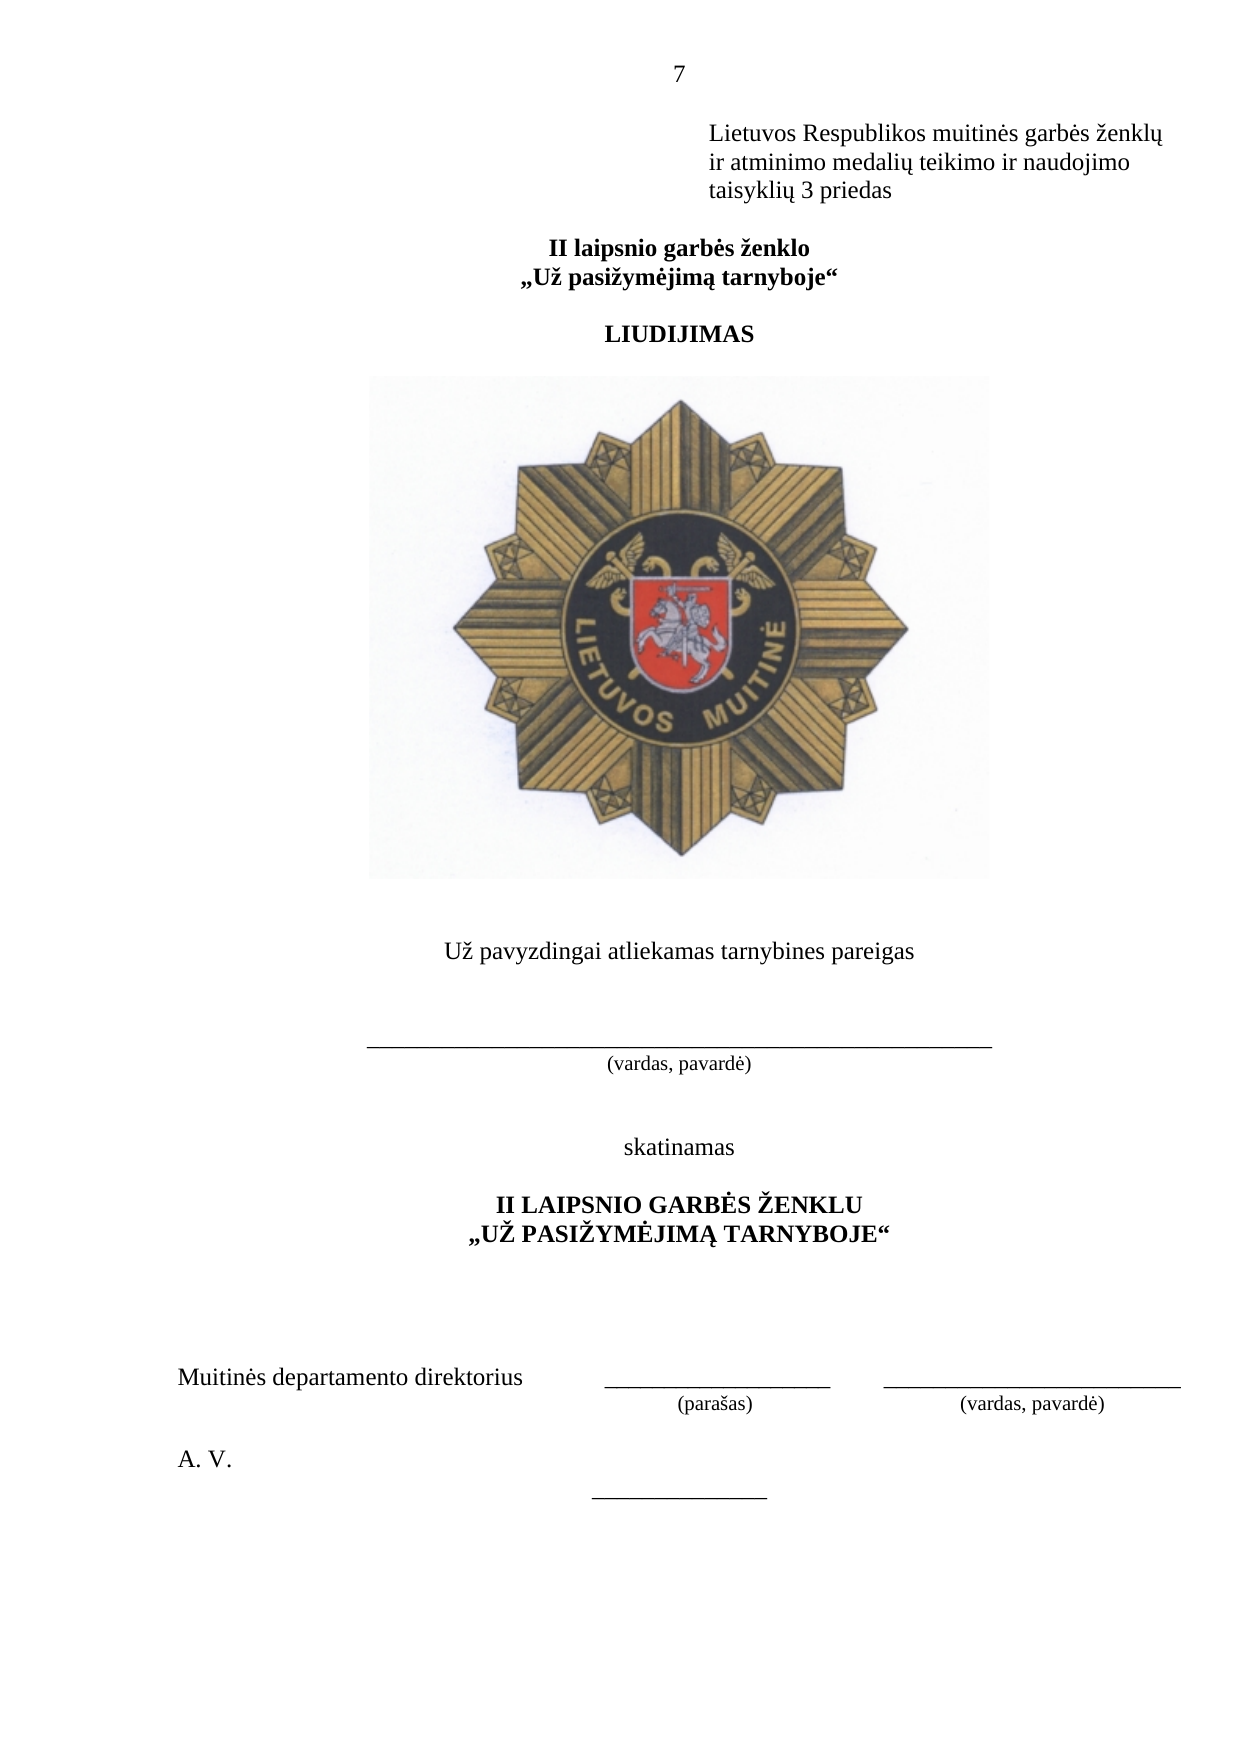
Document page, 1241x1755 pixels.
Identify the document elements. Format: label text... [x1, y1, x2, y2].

text Lietuvos Respublikos muitinės garbės ženklų [177, 118, 1181, 147]
text (parašas) (vardas, pavardė) [177, 1391, 1181, 1415]
text taisyklių 3 priedas [177, 176, 1181, 204]
text II LAIPSNIO GARBĖS ŽENKLU [177, 1190, 1181, 1219]
text skatinamas [177, 1132, 1181, 1161]
text „Už pasižymėjimą tarnyboje“ [177, 262, 1181, 291]
text ir atminimo medalių teikimo ir naudojimo [177, 147, 1181, 176]
text „UŽ PASIŽYMĖJIMĄ TARNYBOJE“ [177, 1219, 1181, 1247]
text Muitinės departamento direktorius [177, 1362, 1181, 1391]
text LIUDIJIMAS [177, 319, 1181, 348]
text Už pavyzdingai atliekamas tarnybines pareigas [177, 936, 1181, 965]
text __________________________________________________ [177, 1022, 1181, 1051]
text II laipsnio garbės ženklo [177, 233, 1181, 262]
text ______________ [177, 1473, 1181, 1502]
text A. V. [177, 1444, 1181, 1473]
text (vardas, pavardė) [177, 1051, 1181, 1075]
